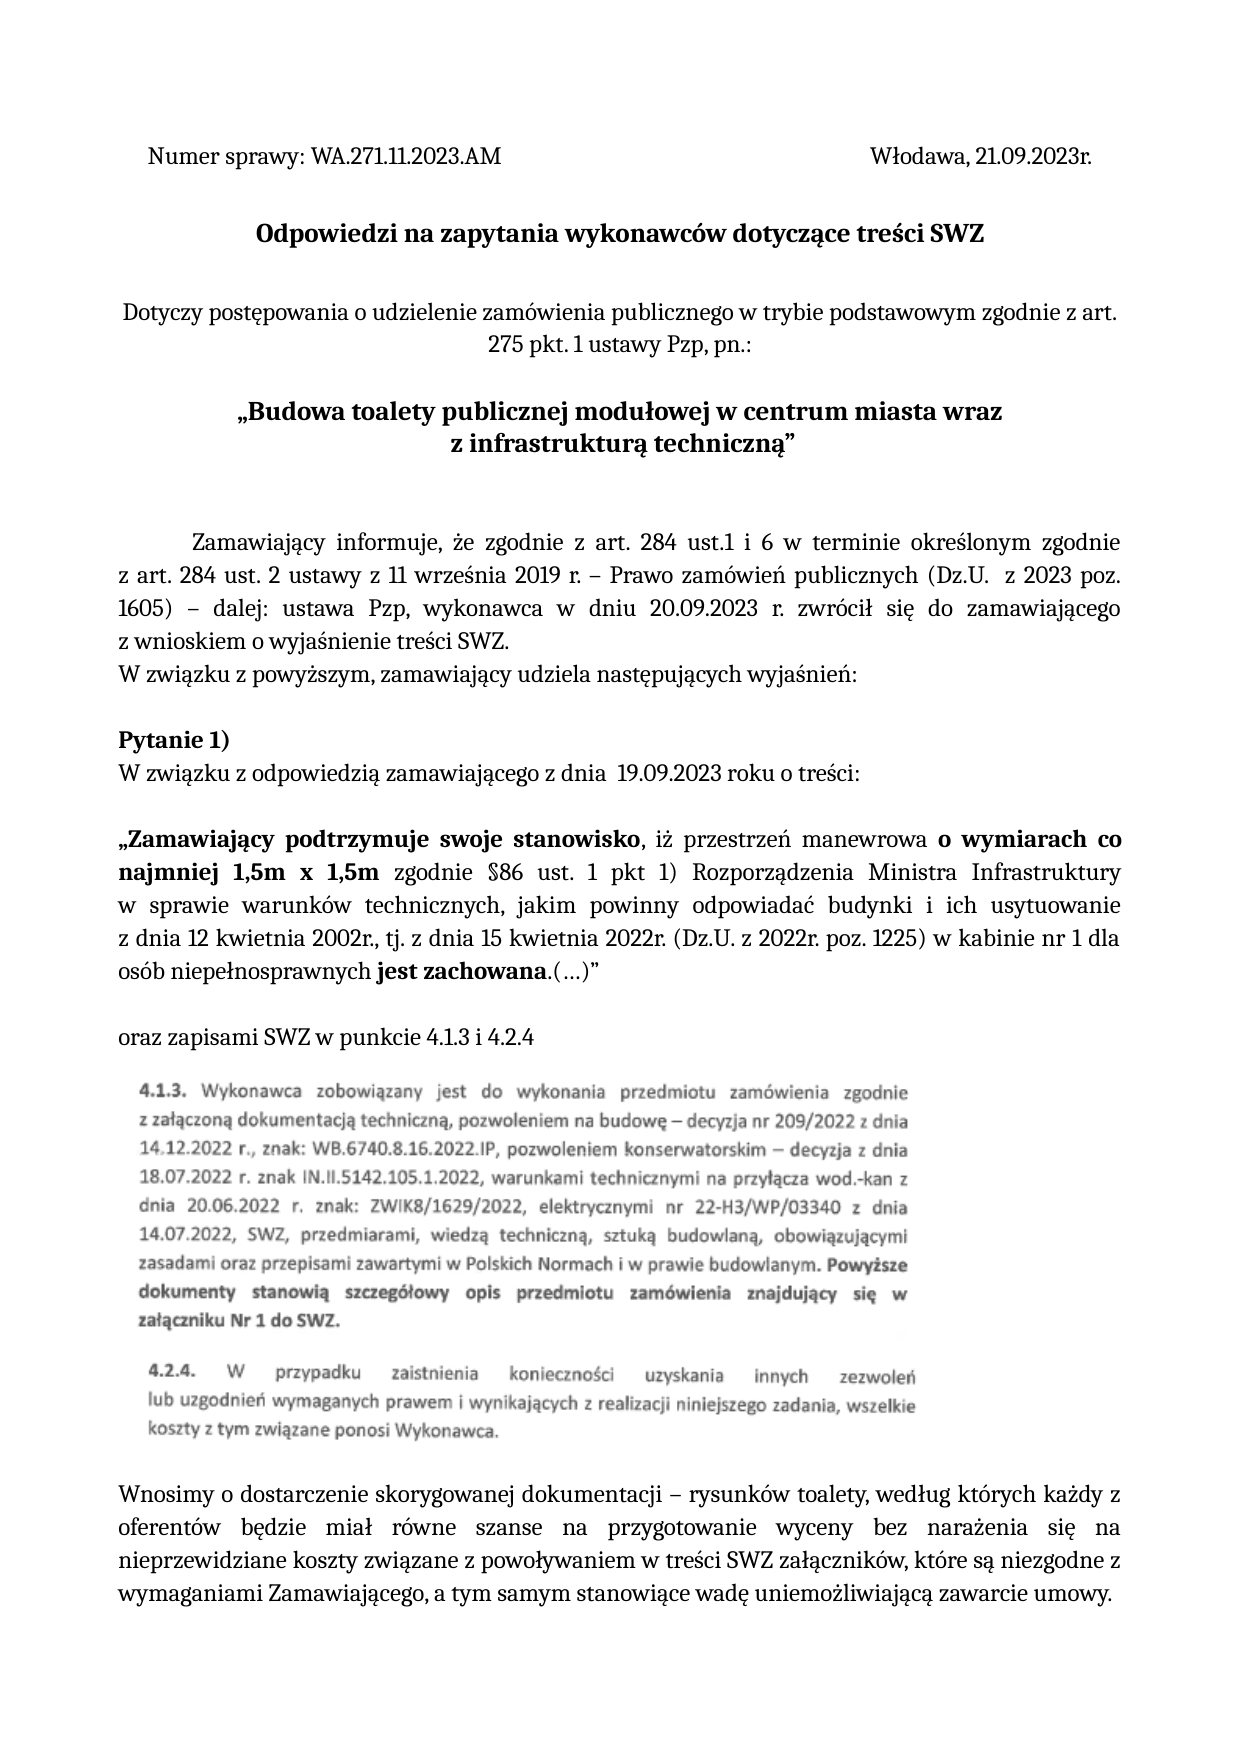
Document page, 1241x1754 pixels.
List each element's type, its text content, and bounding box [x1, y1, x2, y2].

text „Budowa toalety publicznej modułowej w centrum miasta wraz z infrastrukturą techniczną” [118, 396, 1122, 459]
text oraz zapisami SWZ w punkcie 4.1.3 i 4.2.4 [118, 1023, 1122, 1052]
text Odpowiedzi na zapytania wykonawców dotyczące treści SWZ [118, 218, 1122, 249]
text W związku z odpowiedzią zamawiającego z dnia 19.09.2023 roku o treści: [118, 759, 1122, 787]
text Wnosimy o dostarczenie skorygowanej dokumentacji – rysunków toalety, według których każdy z oferentów będzie miał równe szanse na przygotowanie wyceny bez narażenia się na nieprzewidziane koszty związane z powoływaniem w treści SWZ załączników, które są niezgodne z wymaganiami Zamawiającego, a tym samym stanowiące wadę uniemożliwiającą zawarcie umowy. [118, 1480, 1122, 1608]
text Zamawiający informuje, że zgodnie z art. 284 ust.1 i 6 w terminie określonym zgodnie z art. 284 ust. 2 ustawy z 11 września 2019 r. – Prawo zamówień publicznych (Dz.U. z 2023 poz. 1605) – dalej: ustawa Pzp, wykonawca w dniu 20.09.2023 r. zwrócił się do zamawiającego z wnioskiem o wyjaśnienie treści SWZ. [118, 527, 1122, 655]
text Numer sprawy: WA.271.11.2023.AM Włodawa, 21.09.2023r. [118, 142, 1122, 170]
text Dotyczy postępowania o udzielenie zamówienia publicznego w trybie podstawowym zgodnie z art. 275 pkt. 1 ustawy Pzp, pn.: [118, 297, 1122, 359]
text „Zamawiający podtrzymuje swoje stanowisko, iż przestrzeń manewrowa o wymiarach co najmniej 1,5m x 1,5m zgodnie §86 ust. 1 pkt 1) Rozporządzenia Ministra Infrastruktury w sprawie warunków technicznych, jakim powinny odpowiadać budynki i ich usytuowanie z dnia 12 kwietnia 2002r., tj. z dnia 15 kwietnia 2022r. (Dz.U. z 2022r. poz. 1225) w kabinie nr 1 dla osób niepełnosprawnych jest zachowana.(…)” [118, 825, 1122, 986]
text W związku z powyższym, zamawiający udziela następujących wyjaśnień: [118, 659, 1122, 688]
text Pytanie 1) [118, 726, 1122, 754]
